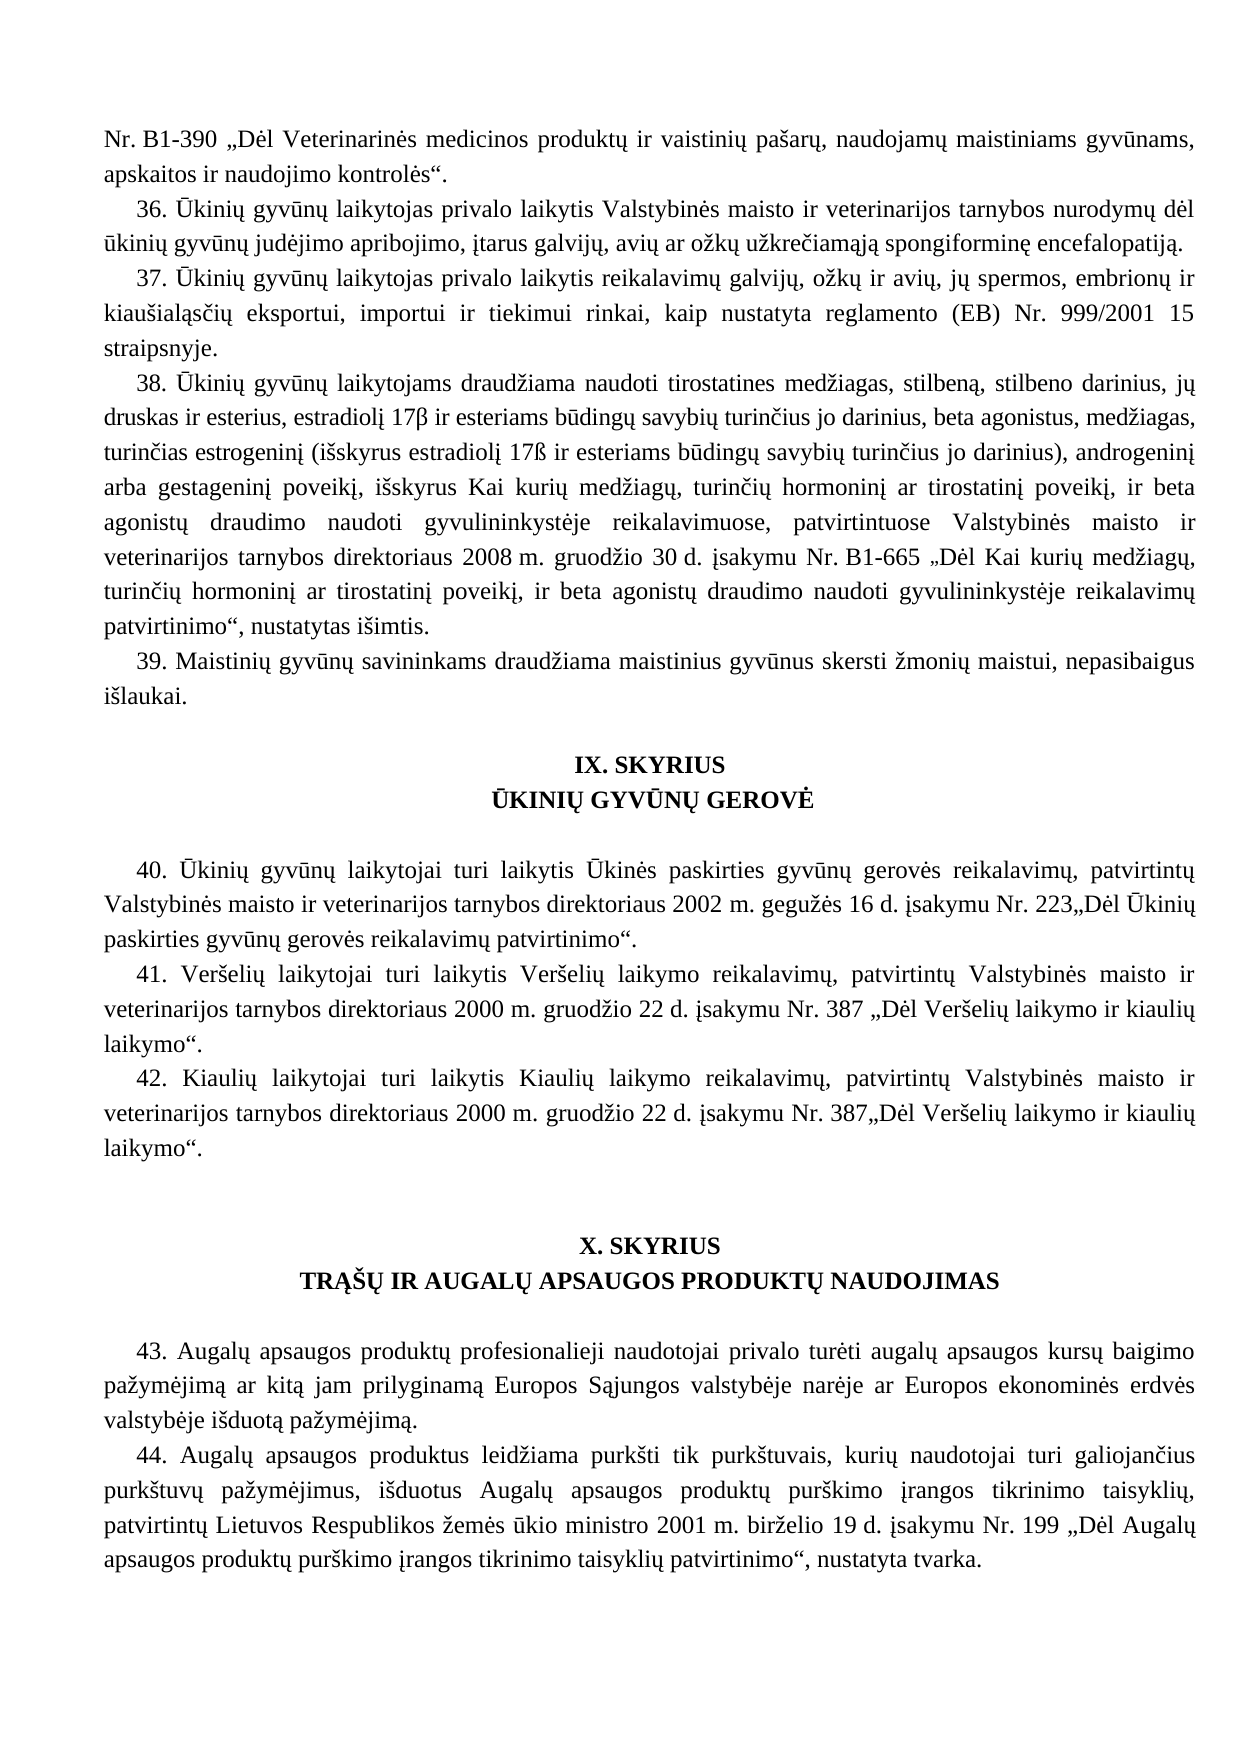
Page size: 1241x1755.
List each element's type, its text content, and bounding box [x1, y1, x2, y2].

text 40. Ūkinių gyvūnų laikytojai turi laikytis Ūkinės paskirties gyvūnų gerovės reikalavimų, patvirtintų Valstybinės maisto ir veterinarijos tarnybos direktoriaus 2002 m. gegužės 16 d. įsakymu Nr. 223„Dėl Ūkinių paskirties gyvūnų gerovės reikalavimų patvirtinimo“. [103, 849, 1196, 953]
text 43. Augalų apsaugos produktų profesionalieji naudotojai privalo turėti augalų apsaugos kursų baigimo pažymėjimą ar kitą jam prilyginamą Europos Sąjungos valstybėje narėje ar Europos ekonominės erdvės valstybėje išduotą pažymėjimą. [103, 1330, 1196, 1434]
text 39. Maistinių gyvūnų savininkams draudžiama maistinius gyvūnus skersti žmonių maistui, nepasibaigus išlaukai. [103, 640, 1196, 709]
text ŪKINIŲ GYVŪNŲ GEROVĖ [103, 779, 1196, 814]
text X. SKYRIUS [103, 1225, 1196, 1260]
text IX. Skyrius [103, 744, 1196, 779]
text Nr. B1-390 „Dėl Veterinarinės medicinos produktų ir vaistinių pašarų, naudojamų maistiniams gyvūnams, apskaitos ir naudojimo kontrolės“. [103, 118, 1196, 188]
text 42. Kiaulių laikytojai turi laikytis Kiaulių laikymo reikalavimų, patvirtintų Valstybinės maisto ir veterinarijos tarnybos direktoriaus 2000 m. gruodžio 22 d. įsakymu Nr. 387„Dėl Veršelių laikymo ir kiaulių laikymo“. [103, 1057, 1196, 1162]
text 37. Ūkinių gyvūnų laikytojas privalo laikytis reikalavimų galvijų, ožkų ir avių, jų spermos, embrionų ir kiaušialąsčių eksportui, importui ir tiekimui rinkai, kaip nustatyta reglamento (EB) Nr. 999/2001 15 straipsnyje. [103, 257, 1196, 362]
text 44. Augalų apsaugos produktus leidžiama purkšti tik purkštuvais, kurių naudotojai turi galiojančius purkštuvų pažymėjimus, išduotus Augalų apsaugos produktų purškimo įrangos tikrinimo taisyklių, patvirtintų Lietuvos Respublikos žemės ūkio ministro 2001 m. birželio 19 d. įsakymu Nr. 199 „Dėl Augalų apsaugos produktų purškimo įrangos tikrinimo taisyklių patvirtinimo“, nustatyta tvarka. [103, 1434, 1196, 1573]
text 38. Ūkinių gyvūnų laikytojams draudžiama naudoti tirostatines medžiagas, stilbeną, stilbeno darinius, jų druskas ir esterius, estradiolį 17β ir esteriams būdingų savybių turinčius jo darinius, beta agonistus, medžiagas, turinčias estrogeninį (išskyrus estradiolį 17ß ir esteriams būdingų savybių turinčius jo darinius), androgeninį arba gestageninį poveikį, išskyrus Kai kurių medžiagų, turinčių hormoninį ar tirostatinį poveikį, ir beta agonistų draudimo naudoti gyvulininkystėje reikalavimuose, patvirtintuose Valstybinės maisto ir veterinarijos tarnybos direktoriaus 2008 m. gruodžio 30 d. įsakymu Nr. B1-665 „Dėl Kai kurių medžiagų, turinčių hormoninį ar tirostatinį poveikį, ir beta agonistų draudimo naudoti gyvulininkystėje reikalavimų patvirtinimo“, nustatytas išimtis. [103, 362, 1196, 640]
text 41. Veršelių laikytojai turi laikytis Veršelių laikymo reikalavimų, patvirtintų Valstybinės maisto ir veterinarijos tarnybos direktoriaus 2000 m. gruodžio 22 d. įsakymu Nr. 387 „Dėl Veršelių laikymo ir kiaulių laikymo“. [103, 953, 1196, 1057]
text 36. Ūkinių gyvūnų laikytojas privalo laikytis Valstybinės maisto ir veterinarijos tarnybos nurodymų dėl ūkinių gyvūnų judėjimo apribojimo, įtarus galvijų, avių ar ožkų užkrečiamąją spongiforminę encefalopatiją. [103, 188, 1196, 257]
text TRĄŠŲ IR AUGALŲ APSAUGOS PRODUKTŲ NAUDOJIMAS [103, 1260, 1196, 1295]
